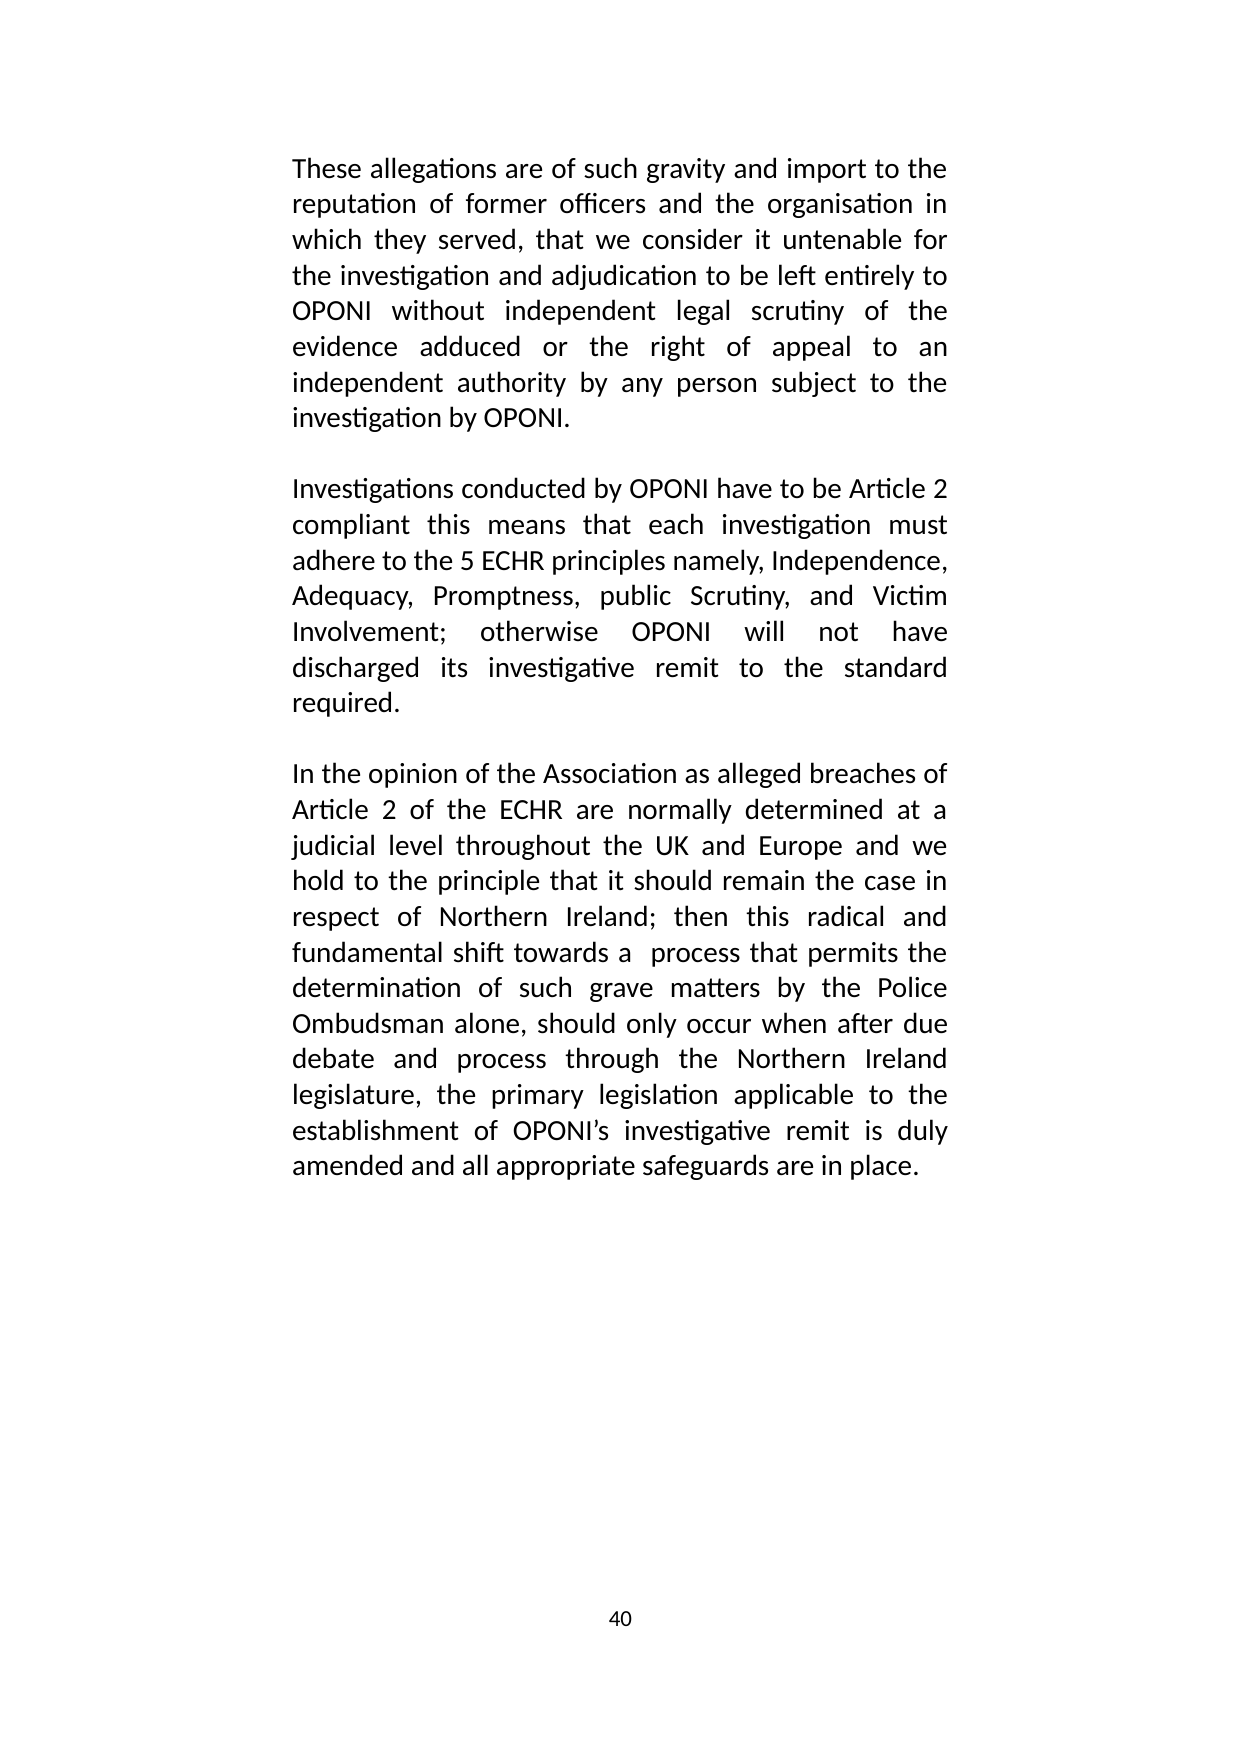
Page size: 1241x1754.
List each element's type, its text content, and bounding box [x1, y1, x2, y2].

text In the opinion of the Association as alleged breaches of Article 2 of the ECHR are normally determined at a judicial level throughout the UK and Europe and we hold to the principle that it should remain the case in respect of Northern Ireland; then this radical and fundamental shift towards a process that permits the determination of such grave matters by the Police Ombudsman alone, should only occur when after due debate and process through the Northern Ireland legislature, the primary legislation applicable to the establishment of OPONI’s investigative remit is duly amended and all appropriate safeguards are in place. [292, 756, 948, 1183]
text Investigations conducted by OPONI have to be Article 2 compliant this means that each investigation must adhere to the 5 ECHR principles namely, Independence, Adequacy, Promptness, public Scrutiny, and Victim Involvement; otherwise OPONI will not have discharged its investigative remit to the standard required. [292, 471, 948, 720]
text These allegations are of such gravity and import to the reputation of former officers and the organisation in which they served, that we consider it untenable for the investigation and adjudication to be left entirely to OPONI without independent legal scrutiny of the evidence adduced or the right of appeal to an independent authority by any person subject to the investigation by OPONI. [292, 150, 948, 435]
